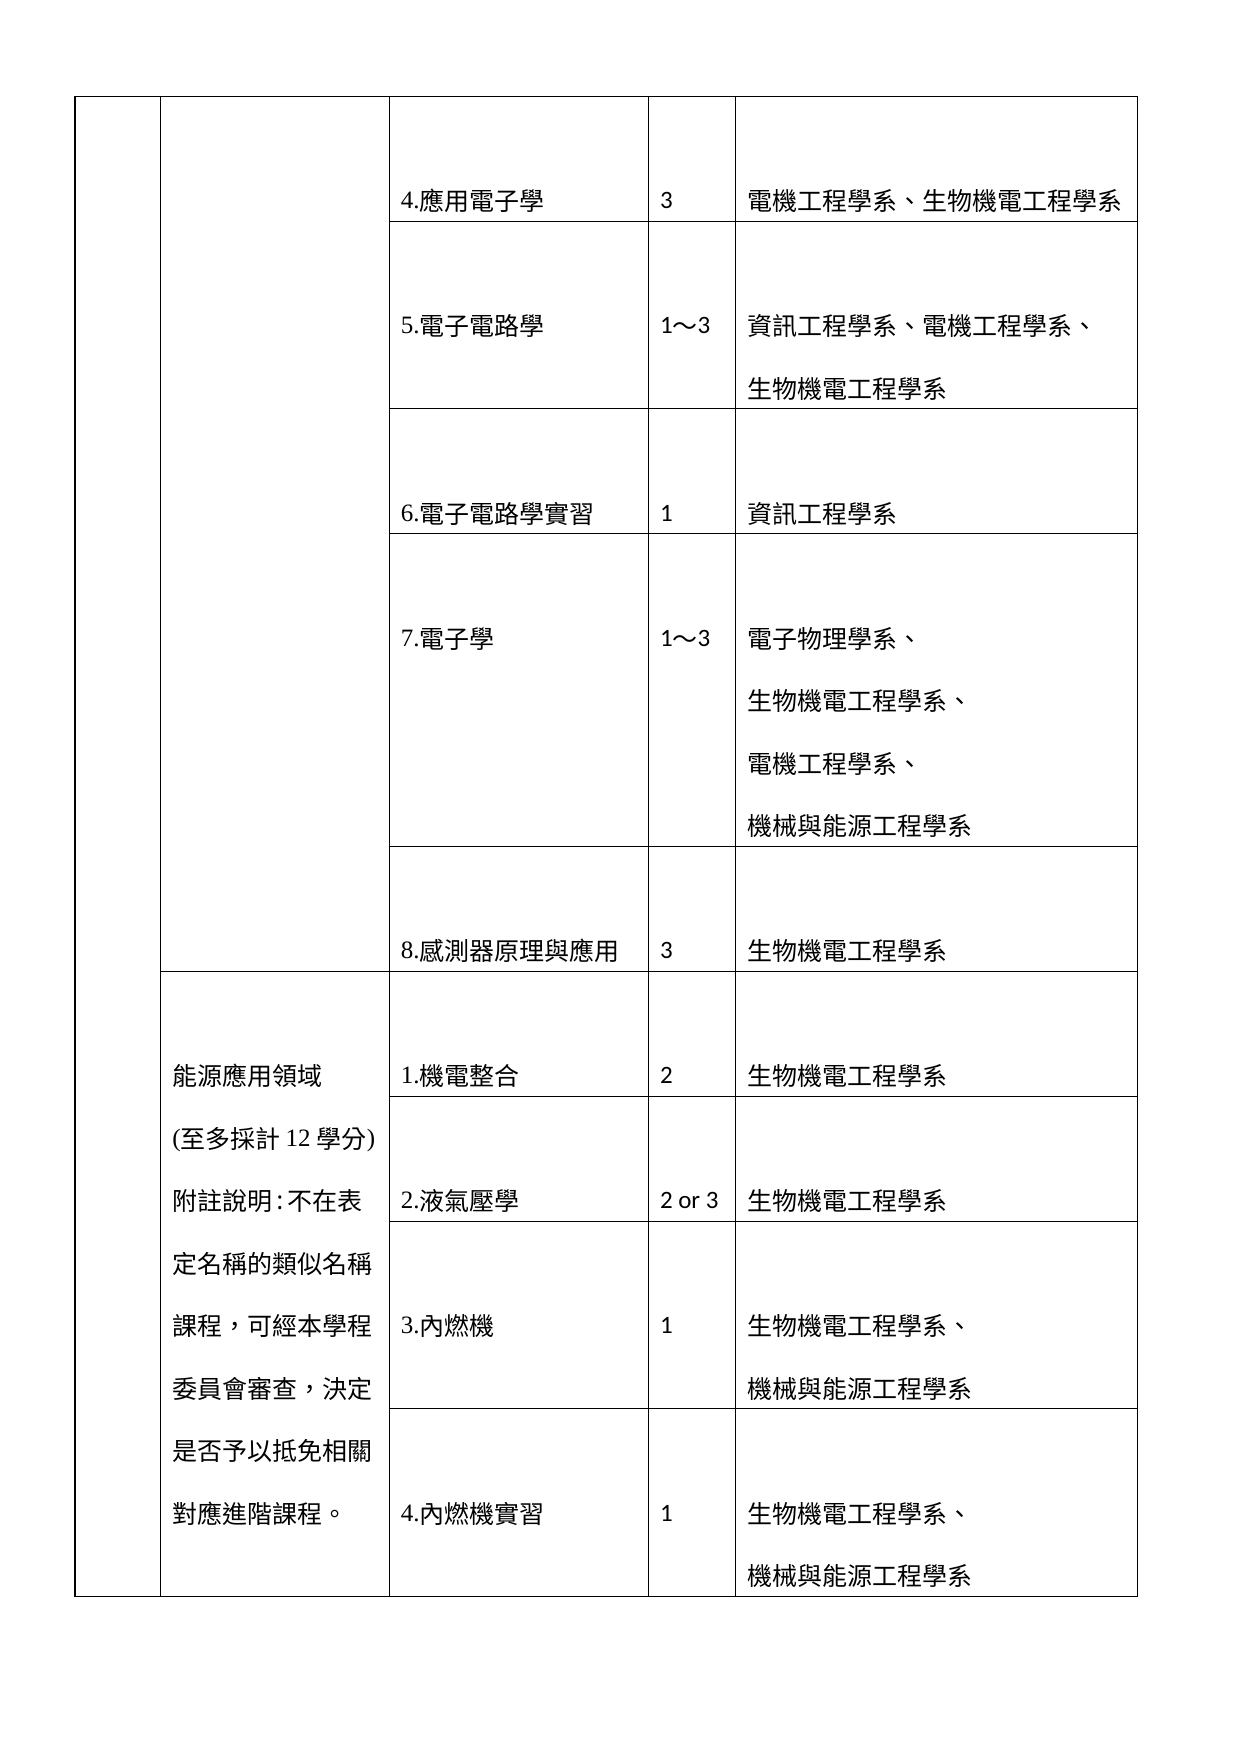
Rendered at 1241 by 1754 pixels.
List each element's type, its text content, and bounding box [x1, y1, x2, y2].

table_cell 1～3 [649, 222, 735, 408]
table_cell 3 [649, 847, 735, 971]
table_cell 1 [649, 409, 735, 533]
table_cell 2 [649, 972, 735, 1096]
table_cell 5.電子電路學 [390, 222, 648, 408]
table_cell 4.內燃機實習 [390, 1409, 648, 1596]
table_cell [76, 97, 160, 1596]
table_cell 7.電子學 [390, 534, 648, 846]
table_cell 1 [649, 1409, 735, 1596]
table_cell 6.電子電路學實習 [390, 409, 648, 533]
table_cell 生物機電工程學系 [736, 972, 1137, 1096]
table_cell 1.機電整合 [390, 972, 648, 1096]
table_cell 8.感測器原理與應用 [390, 847, 648, 971]
table_cell 資訊工程學系、電機工程學系、 生物機電工程學系 [736, 222, 1137, 408]
table_cell [161, 97, 389, 971]
table_cell 生物機電工程學系、 機械與能源工程學系 [736, 1222, 1137, 1408]
table_cell 電子物理學系、 生物機電工程學系、 電機工程學系、 機械與能源工程學系 [736, 534, 1137, 846]
table_cell 電機工程學系、生物機電工程學系 [736, 97, 1137, 221]
table_cell 生物機電工程學系 [736, 1097, 1137, 1221]
table_cell 3.內燃機 [390, 1222, 648, 1408]
table_cell 1～3 [649, 534, 735, 846]
table_cell 1 [649, 1222, 735, 1408]
table_cell 3 [649, 97, 735, 221]
table_cell 能源應用領域 (至多採計12 學分) 附註說明:不在表定名稱的類似名稱課程，可經本學程委員會審查，決定是否予以抵免相關對應進階課程。 [161, 972, 389, 1596]
table_cell 資訊工程學系 [736, 409, 1137, 533]
table_cell 生物機電工程學系 [736, 847, 1137, 971]
table_cell 生物機電工程學系、 機械與能源工程學系 [736, 1409, 1137, 1596]
table_cell 4.應用電子學 [390, 97, 648, 221]
table_cell 2 or 3 [649, 1097, 735, 1221]
table_cell 2.液氣壓學 [390, 1097, 648, 1221]
